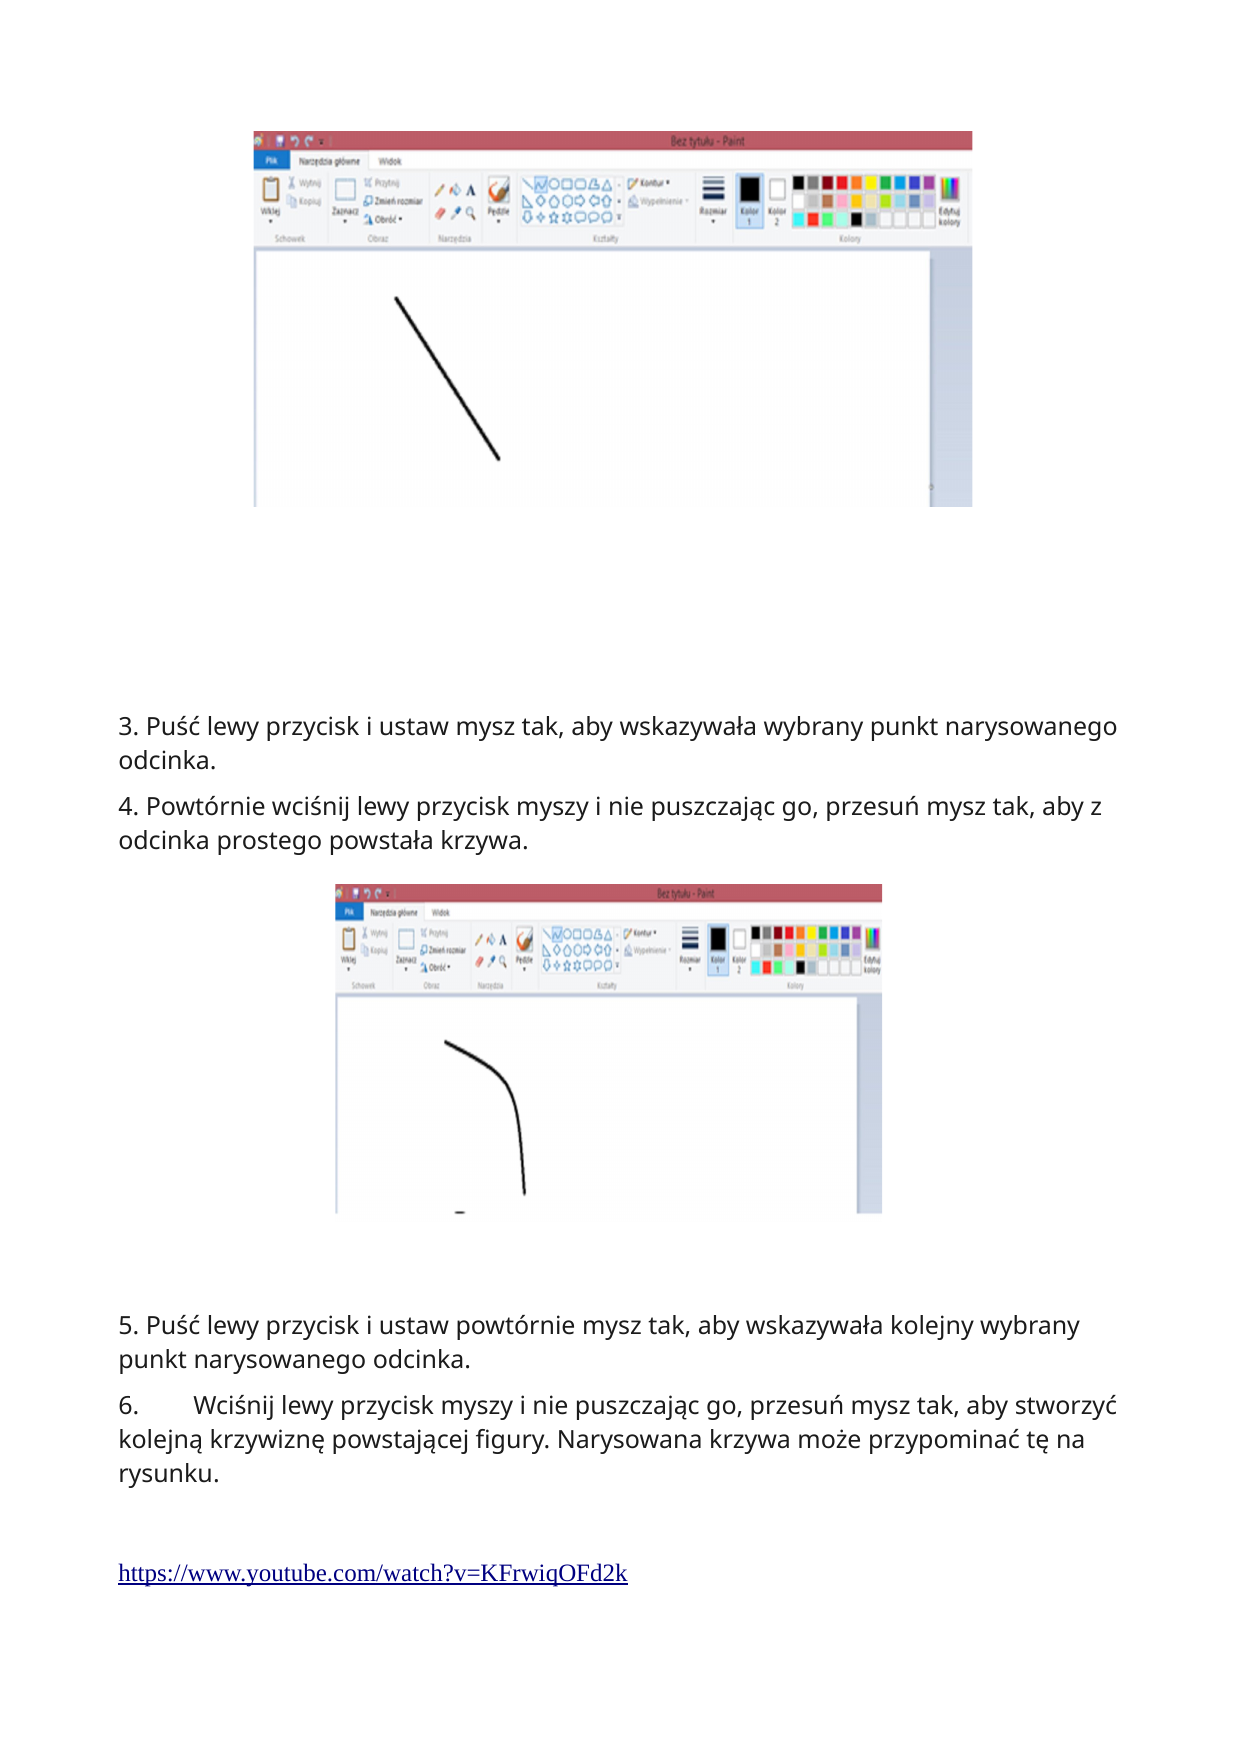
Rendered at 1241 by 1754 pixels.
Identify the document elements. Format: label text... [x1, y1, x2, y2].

picture [253, 131, 973, 507]
text https://www.youtube.com/watch?v=KFrwiqOFd2k [118, 1558, 1122, 1587]
text 3. Puść lewy przycisk i ustaw mysz tak, aby wskazywała wybrany punkt narysowanego odcinka. [118, 708, 1122, 776]
picture [335, 884, 883, 1222]
text 5. Puść lewy przycisk i ustaw powtórnie mysz tak, aby wskazywała kolejny wybrany punkt narysowanego odcinka. [118, 1307, 1122, 1376]
list 4. Powtórnie wciśnij lewy przycisk myszy i nie puszczając go, przesuń mysz tak, aby z odcinka prostego powstała krzywa. [118, 789, 1122, 857]
list Wciśnij lewy przycisk myszy i nie puszczając go, przesuń mysz tak, aby stworzyć kolejną krzywiznę powstającej figury. Narysowana krzywa może przypominać tę na rysunku. [118, 1388, 1122, 1490]
